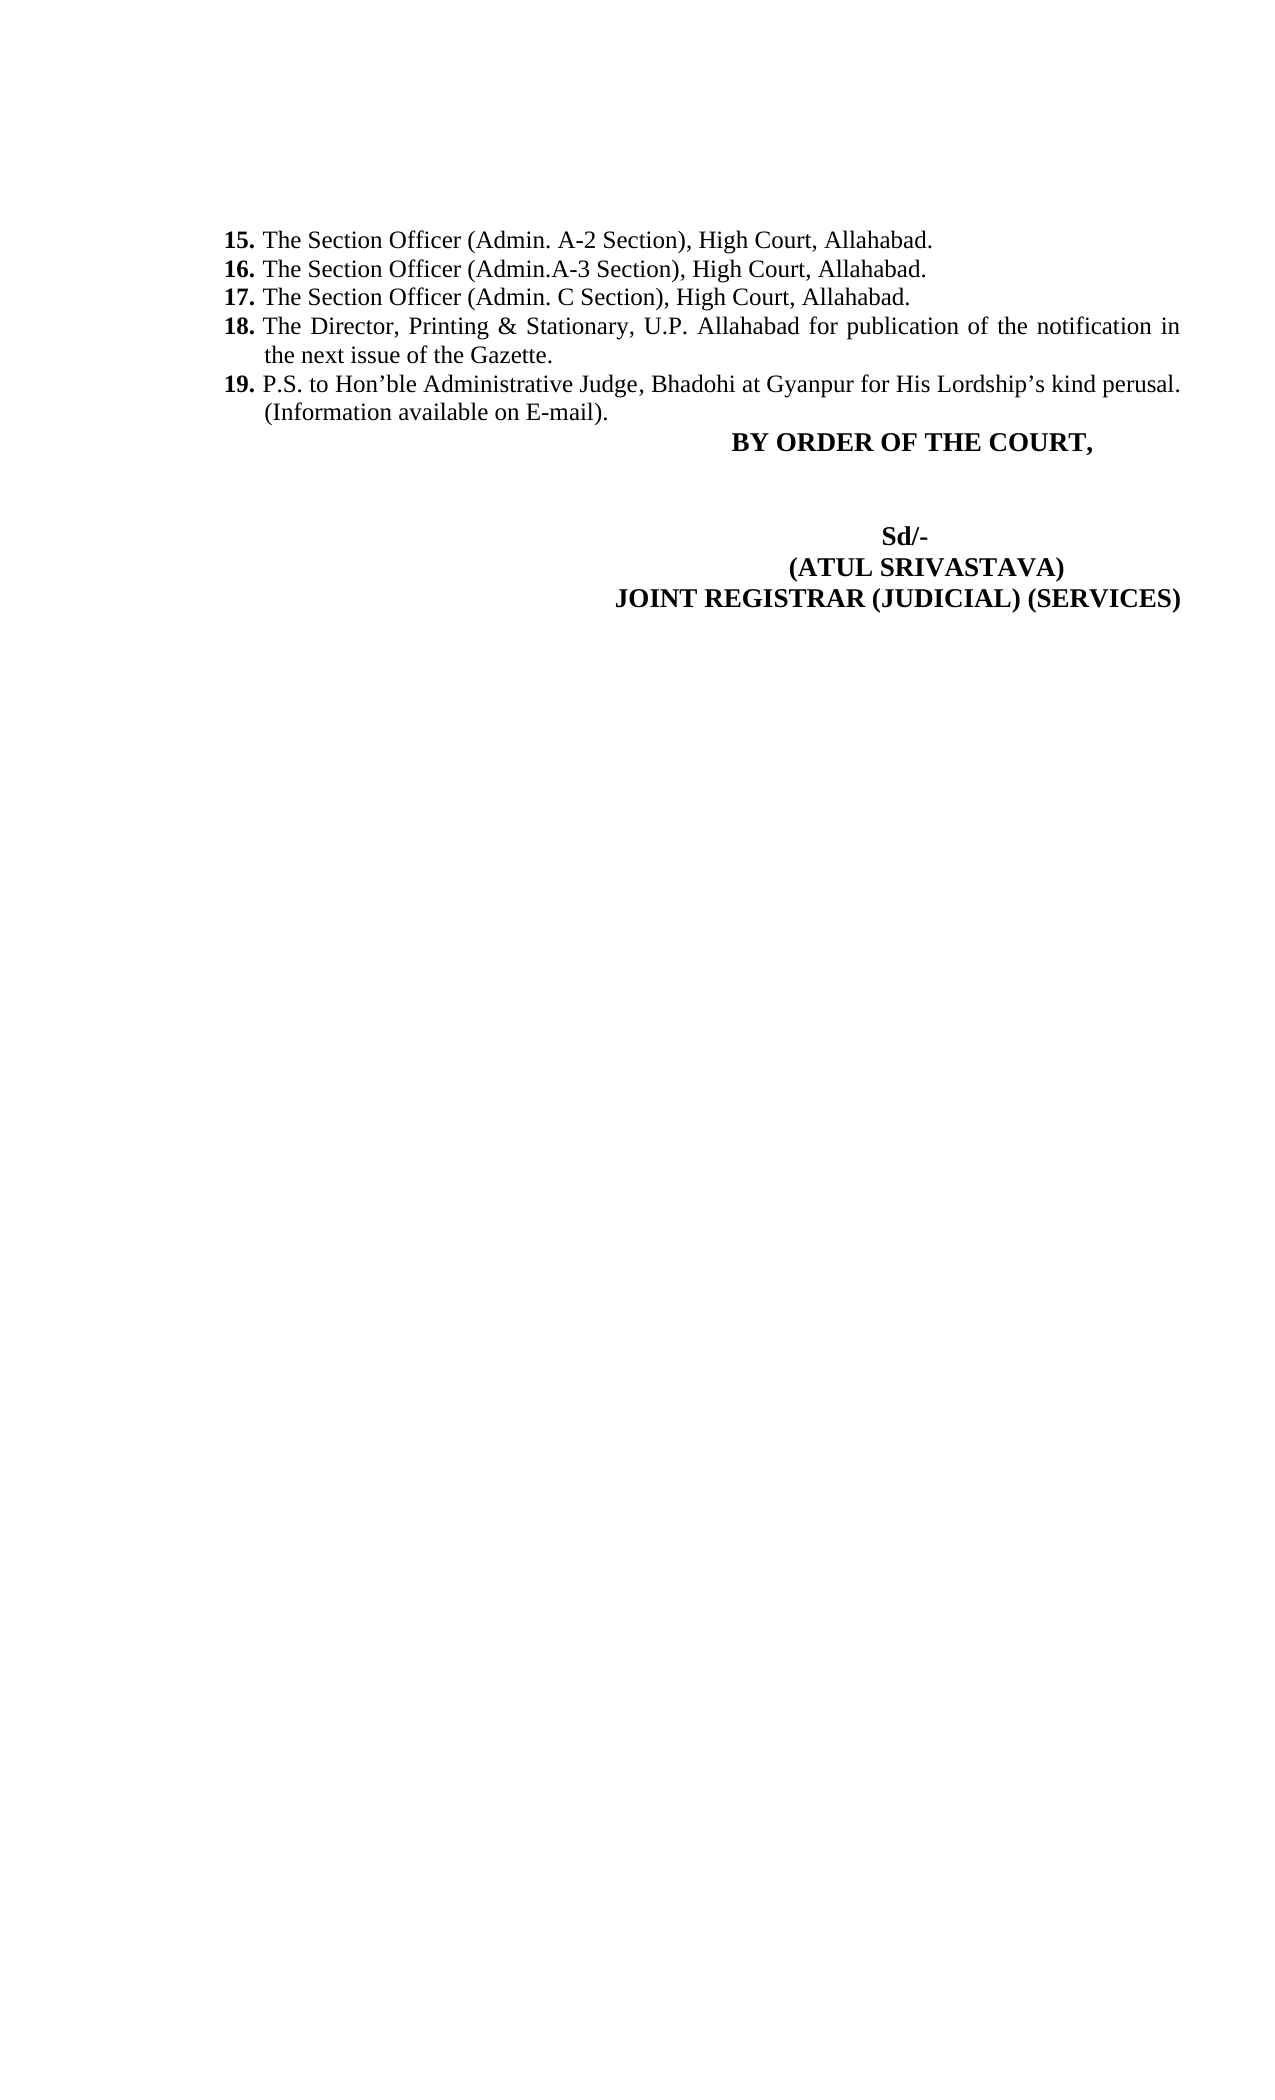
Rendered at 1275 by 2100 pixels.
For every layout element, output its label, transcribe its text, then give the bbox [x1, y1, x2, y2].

text (ATUL SRIVASTAVA) [187, 551, 1181, 582]
list The Section Officer (Admin.A-3 Section), High Court, Allahabad. [223, 254, 1181, 282]
list P.S. to Hon’ble Administrative Judge, Bhadohi at Gyanpur for His Lordship’s kind perusal. (Information available on E-mail). [223, 369, 1181, 426]
list The Section Officer (Admin. A-2 Section), High Court, Allahabad. [223, 225, 1181, 254]
list The Section Officer (Admin. C Section), High Court, Allahabad. [223, 282, 1181, 311]
text Sd/- [187, 520, 1181, 551]
text JOINT REGISTRAR (JUDICIAL) (SERVICES) [187, 582, 1181, 613]
text BY ORDER OF THE COURT, [187, 426, 1181, 457]
list The Director, Printing & Stationary, U.P. Allahabad for publication of the notification in the next issue of the Gazette. [223, 311, 1181, 369]
